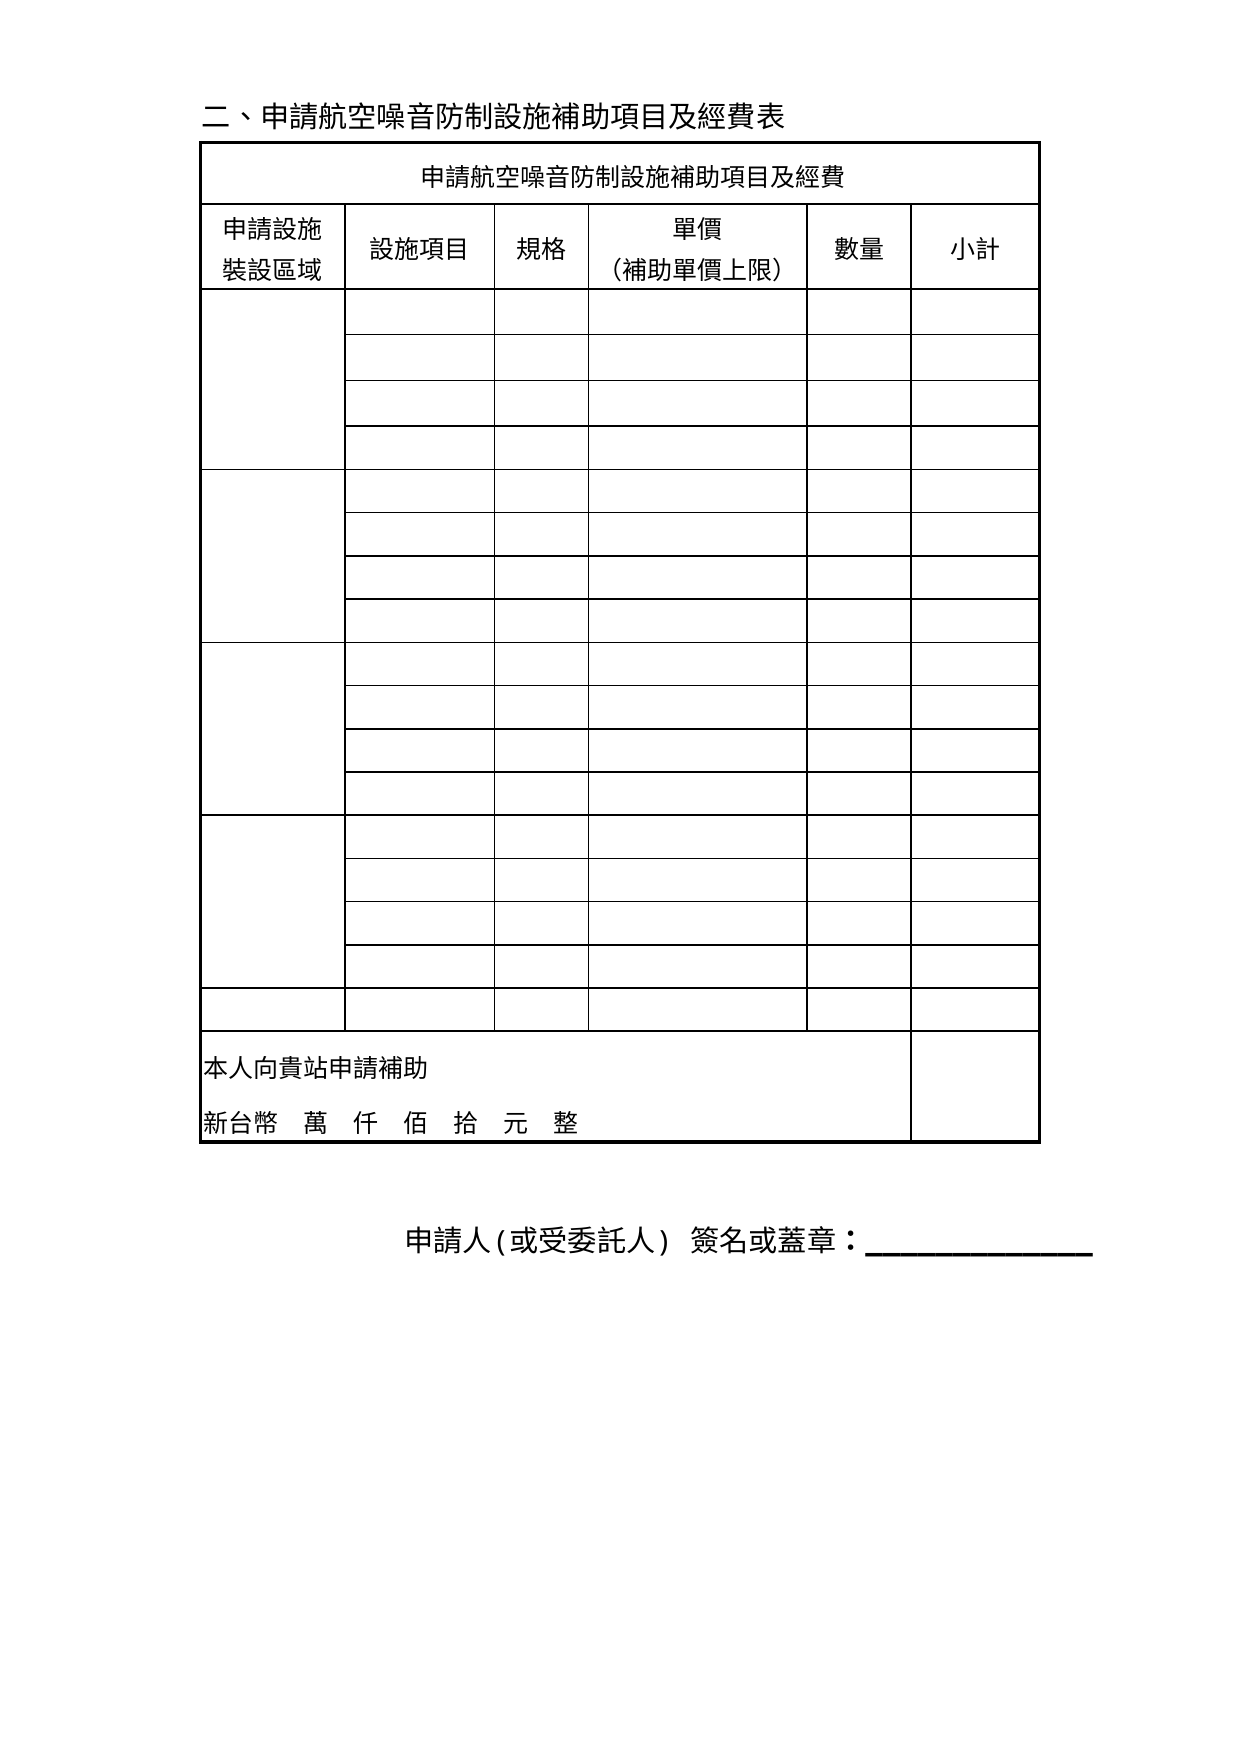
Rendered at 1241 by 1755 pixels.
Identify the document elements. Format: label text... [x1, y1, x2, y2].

table_cell [808, 427, 910, 468]
table_cell [495, 902, 588, 944]
table_cell [912, 290, 1038, 334]
table_cell [495, 859, 588, 901]
table_cell 設施項目 [346, 205, 494, 288]
table_cell [589, 730, 806, 771]
table_cell [808, 686, 910, 728]
table_cell [495, 946, 588, 987]
table_cell [202, 816, 344, 987]
table_cell [912, 1032, 1038, 1140]
table_cell [808, 859, 910, 901]
table_cell [912, 600, 1038, 641]
table_cell 本人向貴站申請補助 新台幣 萬 仟 佰 拾 元 整 [202, 1032, 910, 1140]
table_cell [912, 381, 1038, 425]
table_cell [346, 946, 494, 987]
table_cell [589, 902, 806, 944]
table_cell [346, 989, 494, 1030]
table_cell [912, 989, 1038, 1030]
table_cell 單價 （補助單價上限） [589, 205, 806, 288]
table_cell [495, 643, 588, 684]
table_cell [346, 686, 494, 728]
table_header 申請航空噪音防制設施補助項目及經費 [202, 144, 1038, 203]
table_cell [589, 427, 806, 468]
table_cell [589, 946, 806, 987]
table_cell [346, 557, 494, 598]
table_cell [346, 902, 494, 944]
table_cell [808, 946, 910, 987]
table_cell [495, 290, 588, 334]
table_cell [495, 557, 588, 598]
text 二、申請航空噪音防制設施補助項目及經費表 [202, 94, 1093, 136]
table_cell [808, 290, 910, 334]
table_cell [808, 773, 910, 814]
table_cell [495, 989, 588, 1030]
table_cell [202, 470, 344, 641]
table_cell [589, 773, 806, 814]
table_cell [589, 859, 806, 901]
table_cell 小計 [912, 205, 1038, 288]
table_cell [912, 643, 1038, 684]
text 申請人(或受委託人) 簽名或蓋章：_____________ [148, 1217, 1093, 1259]
table_cell [589, 686, 806, 728]
table_cell [912, 902, 1038, 944]
table_cell [346, 290, 494, 334]
table_cell [346, 773, 494, 814]
table_cell 規格 [495, 205, 588, 288]
table_cell [495, 773, 588, 814]
table_cell [589, 513, 806, 555]
table_cell [808, 381, 910, 425]
table_cell [202, 989, 344, 1030]
table_cell [495, 427, 588, 468]
table_cell [808, 816, 910, 857]
table_cell [808, 470, 910, 512]
table_cell [346, 643, 494, 684]
table_cell [912, 730, 1038, 771]
table_cell [589, 643, 806, 684]
table_cell [808, 989, 910, 1030]
table_cell [589, 335, 806, 379]
table_cell [202, 290, 344, 468]
table_cell [912, 335, 1038, 379]
table_cell [346, 730, 494, 771]
table_cell [495, 600, 588, 641]
table_cell [495, 335, 588, 379]
table_cell [912, 859, 1038, 901]
table_cell [589, 600, 806, 641]
table_cell 申請設施 裝設區域 [202, 205, 344, 288]
table_cell [912, 946, 1038, 987]
table_cell [912, 513, 1038, 555]
table_cell [202, 643, 344, 814]
table_cell [912, 686, 1038, 728]
table_cell [495, 470, 588, 512]
table_cell [495, 513, 588, 555]
table_cell [495, 381, 588, 425]
table_cell [808, 600, 910, 641]
table_cell [912, 557, 1038, 598]
table_cell [589, 989, 806, 1030]
table_cell [912, 816, 1038, 857]
table_cell [495, 816, 588, 857]
table_cell [808, 335, 910, 379]
table_cell [808, 643, 910, 684]
table_cell [912, 427, 1038, 468]
table_cell [346, 470, 494, 512]
table_cell [589, 290, 806, 334]
table_cell [808, 557, 910, 598]
table_cell [808, 902, 910, 944]
table_cell [495, 730, 588, 771]
table_cell [346, 427, 494, 468]
table_cell [346, 816, 494, 857]
table_cell [346, 600, 494, 641]
table_cell [589, 470, 806, 512]
table_cell [346, 335, 494, 379]
table_cell [346, 513, 494, 555]
table_cell [808, 730, 910, 771]
table_cell [589, 816, 806, 857]
table_cell [589, 557, 806, 598]
table_cell [346, 859, 494, 901]
table_cell [346, 381, 494, 425]
table_cell [912, 470, 1038, 512]
table_cell [912, 773, 1038, 814]
table_cell [589, 381, 806, 425]
table_cell [495, 686, 588, 728]
table_cell 數量 [808, 205, 910, 288]
table_cell [808, 513, 910, 555]
